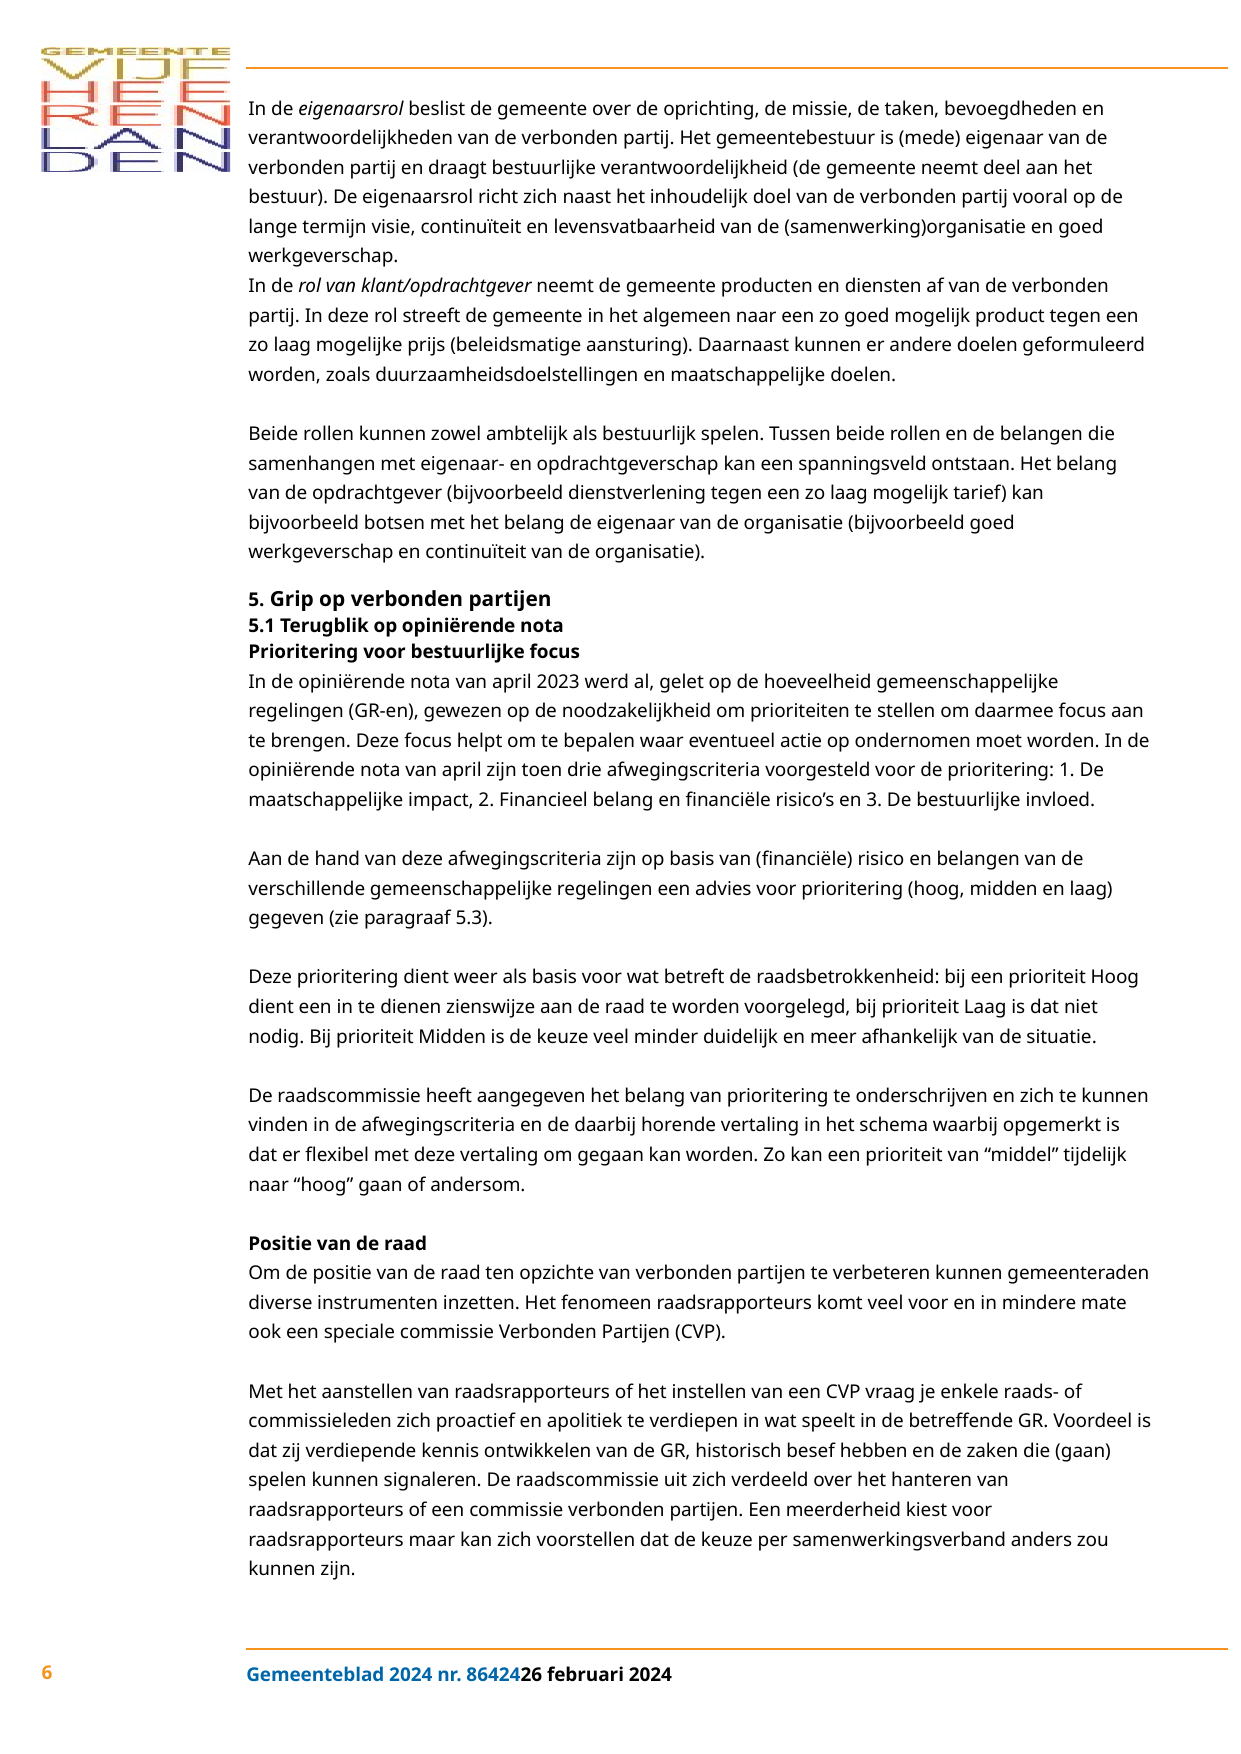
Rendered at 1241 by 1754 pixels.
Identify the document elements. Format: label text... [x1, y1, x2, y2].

text Deze prioritering dient weer als basis voor wat betreft de raadsbetrokkenheid: bij een prioriteit Hoog dient een in te dienen zienswijze aan de raad te worden voorgelegd, bij prioriteit Laag is dat niet nodig. Bij prioriteit Midden is de keuze veel minder duidelijk en meer afhankelijk van de situatie. [248, 964, 1152, 1049]
text 5. Grip op verbonden partijen [248, 584, 1152, 613]
text Beide rollen kunnen zowel ambtelijk als bestuurlijk spelen. Tussen beide rollen en de belangen die samenhangen met eigenaar- en opdrachtgeverschap kan een spanningsveld ontstaan. Het belang van de opdrachtgever (bijvoorbeeld dienstverlening tegen een zo laag mogelijk tarief) kan bijvoorbeeld botsen met het belang de eigenaar van de organisatie (bijvoorbeeld goed werkgeverschap en continuïteit van de organisatie). [248, 420, 1152, 564]
text In de rol van klant/opdrachtgever neemt de gemeente producten en diensten af van de verbonden partij. In deze rol streeft de gemeente in het algemeen naar een zo goed mogelijk product tegen een zo laag mogelijke prijs (beleidsmatige aansturing). Daarnaast kunnen er andere doelen geformuleerd worden, zoals duurzaamheidsdoelstellingen en maatschappelijke doelen. [248, 272, 1152, 387]
text De raadscommissie heeft aangegeven het belang van prioritering te onderschrijven en zich te kunnen vinden in de afwegingscriteria en de daarbij horende vertaling in het schema waarbij opgemerkt is dat er flexibel met deze vertaling om gegaan kan worden. Zo kan een prioriteit van “middel” tijdelijk naar “hoog” gaan of andersom. [248, 1082, 1152, 1197]
picture [41, 47, 231, 172]
text In de eigenaarsrol beslist de gemeente over de oprichting, de missie, de taken, bevoegdheden en verantwoordelijkheden van de verbonden partij. Het gemeentebestuur is (mede) eigenaar van de verbonden partij en draagt bestuurlijke verantwoordelijkheid (de gemeente neemt deel aan het bestuur). De eigenaarsrol richt zich naast het inhoudelijk doel van de verbonden partij vooral op de lange termijn visie, continuïteit en levensvatbaarheid van de (samenwerking)organisatie en goed werkgeverschap. [248, 95, 1152, 268]
text In de opiniërende nota van april 2023 werd al, gelet op de hoeveelheid gemeenschappelijke regelingen (GR-en), gewezen op de noodzakelijkheid om prioriteiten te stellen om daarmee focus aan te brengen. Deze focus helpt om te bepalen waar eventueel actie op ondernomen moet worden. In de opiniërende nota van april zijn toen drie afwegingscriteria voorgesteld voor de prioritering: 1. De maatschappelijke impact, 2. Financieel belang en financiële risico’s en 3. De bestuurlijke invloed. [248, 668, 1152, 812]
text Aan de hand van deze afwegingscriteria zijn op basis van (financiële) risico en belangen van de verschillende gemeenschappelijke regelingen een advies voor prioritering (hoog, midden en laag) gegeven (zie paragraaf 5.3). [248, 845, 1152, 930]
text Prioritering voor bestuurlijke focus [248, 638, 1152, 664]
text 5.1 Terugblik op opiniërende nota [248, 613, 1152, 638]
text Positie van de raad [248, 1230, 1152, 1256]
text Om de positie van de raad ten opzichte van verbonden partijen te verbeteren kunnen gemeenteraden diverse instrumenten inzetten. Het fenomeen raadsrapporteurs komt veel voor en in mindere mate ook een speciale commissie Verbonden Partijen (CVP). [248, 1259, 1152, 1344]
text Met het aanstellen van raadsrapporteurs of het instellen van een CVP vraag je enkele raads- of commissieleden zich proactief en apolitiek te verdiepen in wat speelt in de betreffende GR. Voordeel is dat zij verdiepende kennis ontwikkelen van de GR, historisch besef hebben en de zaken die (gaan) spelen kunnen signaleren. De raadscommissie uit zich verdeeld over het hanteren van raadsrapporteurs of een commissie verbonden partijen. Een meerderheid kiest voor raadsrapporteurs maar kan zich voorstellen dat de keuze per samenwerkingsverband anders zou kunnen zijn. [248, 1378, 1152, 1581]
